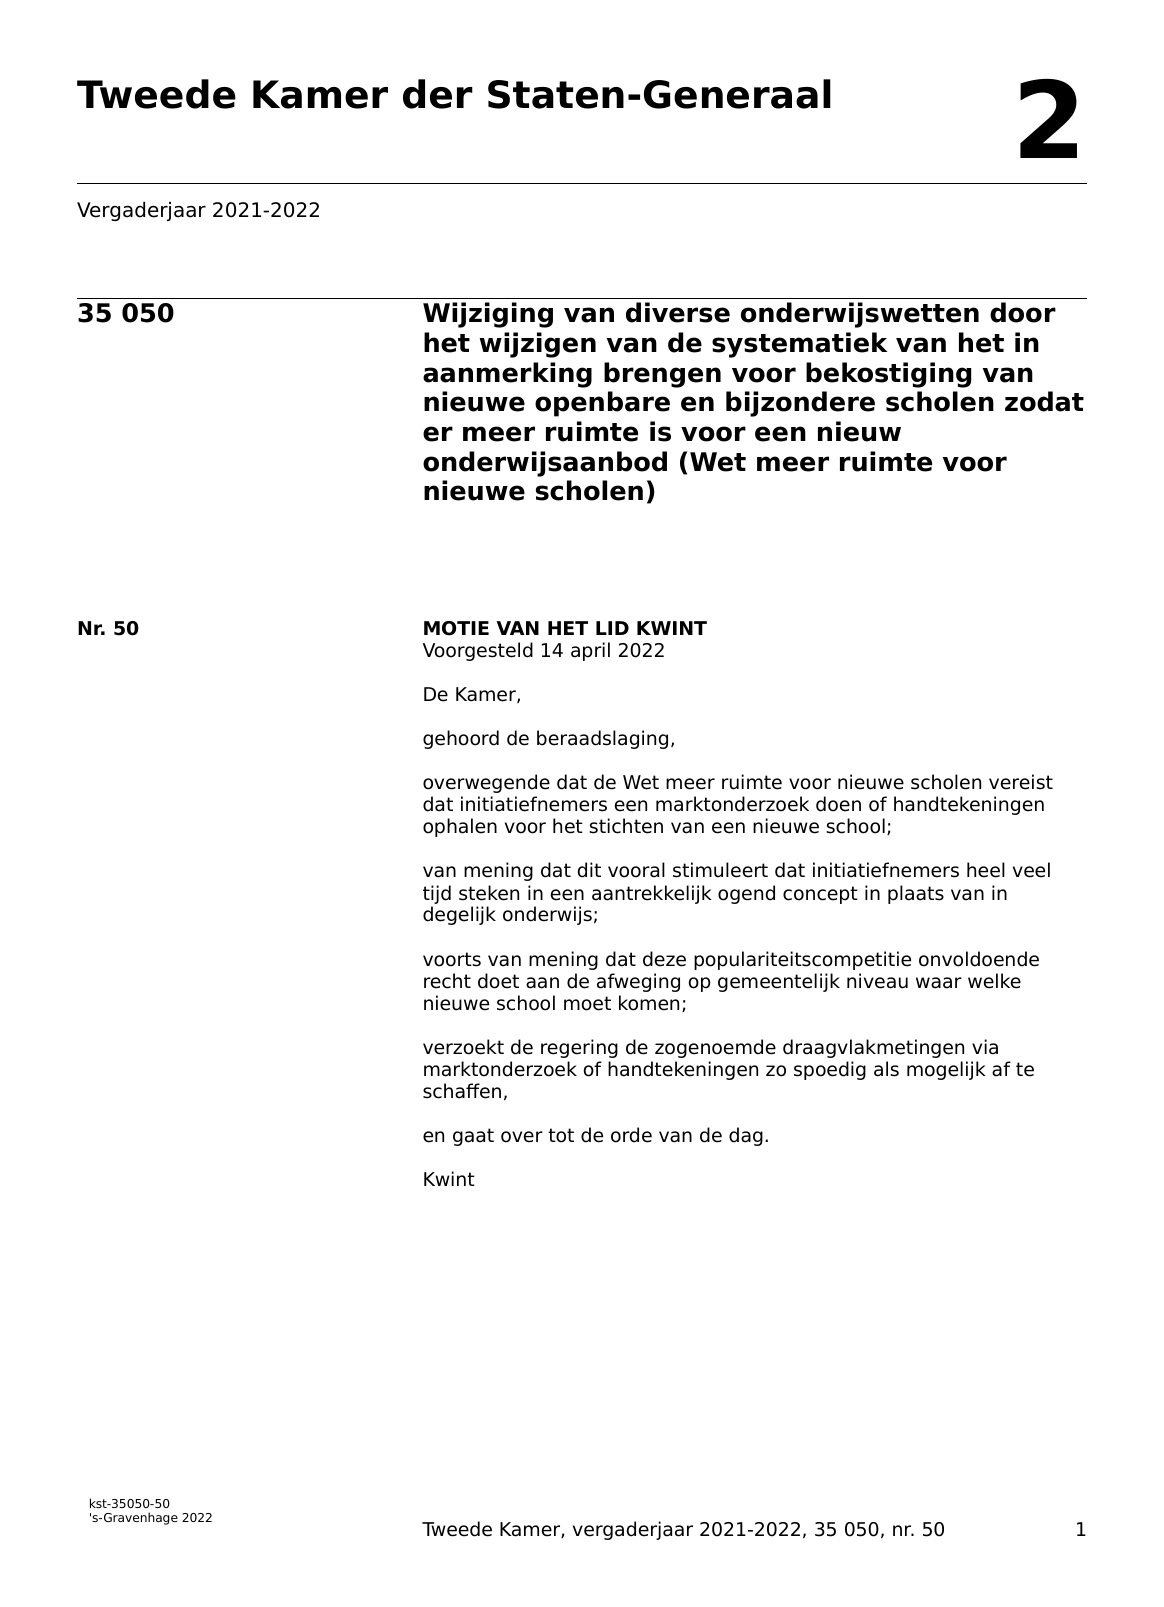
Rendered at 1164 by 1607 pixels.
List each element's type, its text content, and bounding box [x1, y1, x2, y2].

table_header Tweede Kamer der Staten-Generaal [77, 59, 886, 183]
text Kwint [422, 1169, 1087, 1191]
text van mening dat dit vooral stimuleert dat initiatiefnemers heel veel tijd steken in een aantrekkelijk ogend concept in plaats van in degelijk onderwijs; [422, 860, 1087, 926]
text Voorgesteld 14 april 2022 [422, 640, 1087, 662]
text gehoord de beraadslaging, [422, 728, 1087, 750]
text en gaat over tot de orde van de dag. [422, 1125, 1087, 1147]
table_cell Vergaderjaar 2021-2022 [77, 184, 1087, 298]
text De Kamer, [422, 684, 1087, 706]
text verzoekt de regering de zogenoemde draagvlakmetingen via marktonderzoek of handtekeningen zo spoedig als mogelijk af te schaffen, [422, 1037, 1087, 1103]
text voorts van mening dat deze populariteitscompetitie onvoldoende recht doet aan de afweging op gemeentelijk niveau waar welke nieuwe school moet komen; [422, 948, 1087, 1014]
text 's-Gravenhage 2022 [88, 1511, 323, 1525]
text kst-35050-50 [88, 1497, 323, 1511]
table_header 2 [886, 59, 1087, 183]
subtitle Nr. 50 MOTIE VAN HET LID KWINT [77, 618, 1087, 640]
text overwegende dat de Wet meer ruimte voor nieuwe scholen vereist dat initiatiefnemers een marktonderzoek doen of handtekeningen ophalen voor het stichten van een nieuwe school; [422, 772, 1087, 838]
subtitle 35 050 Wijziging van diverse onderwijswetten door het wijzigen van de systematiek van het in aanmerking brengen voor bekostiging van nieuwe openbare en bijzondere scholen zodat er meer ruimte is voor een nieuw onderwijsaanbod (Wet meer ruimte voor nieuwe scholen) [77, 299, 1087, 507]
